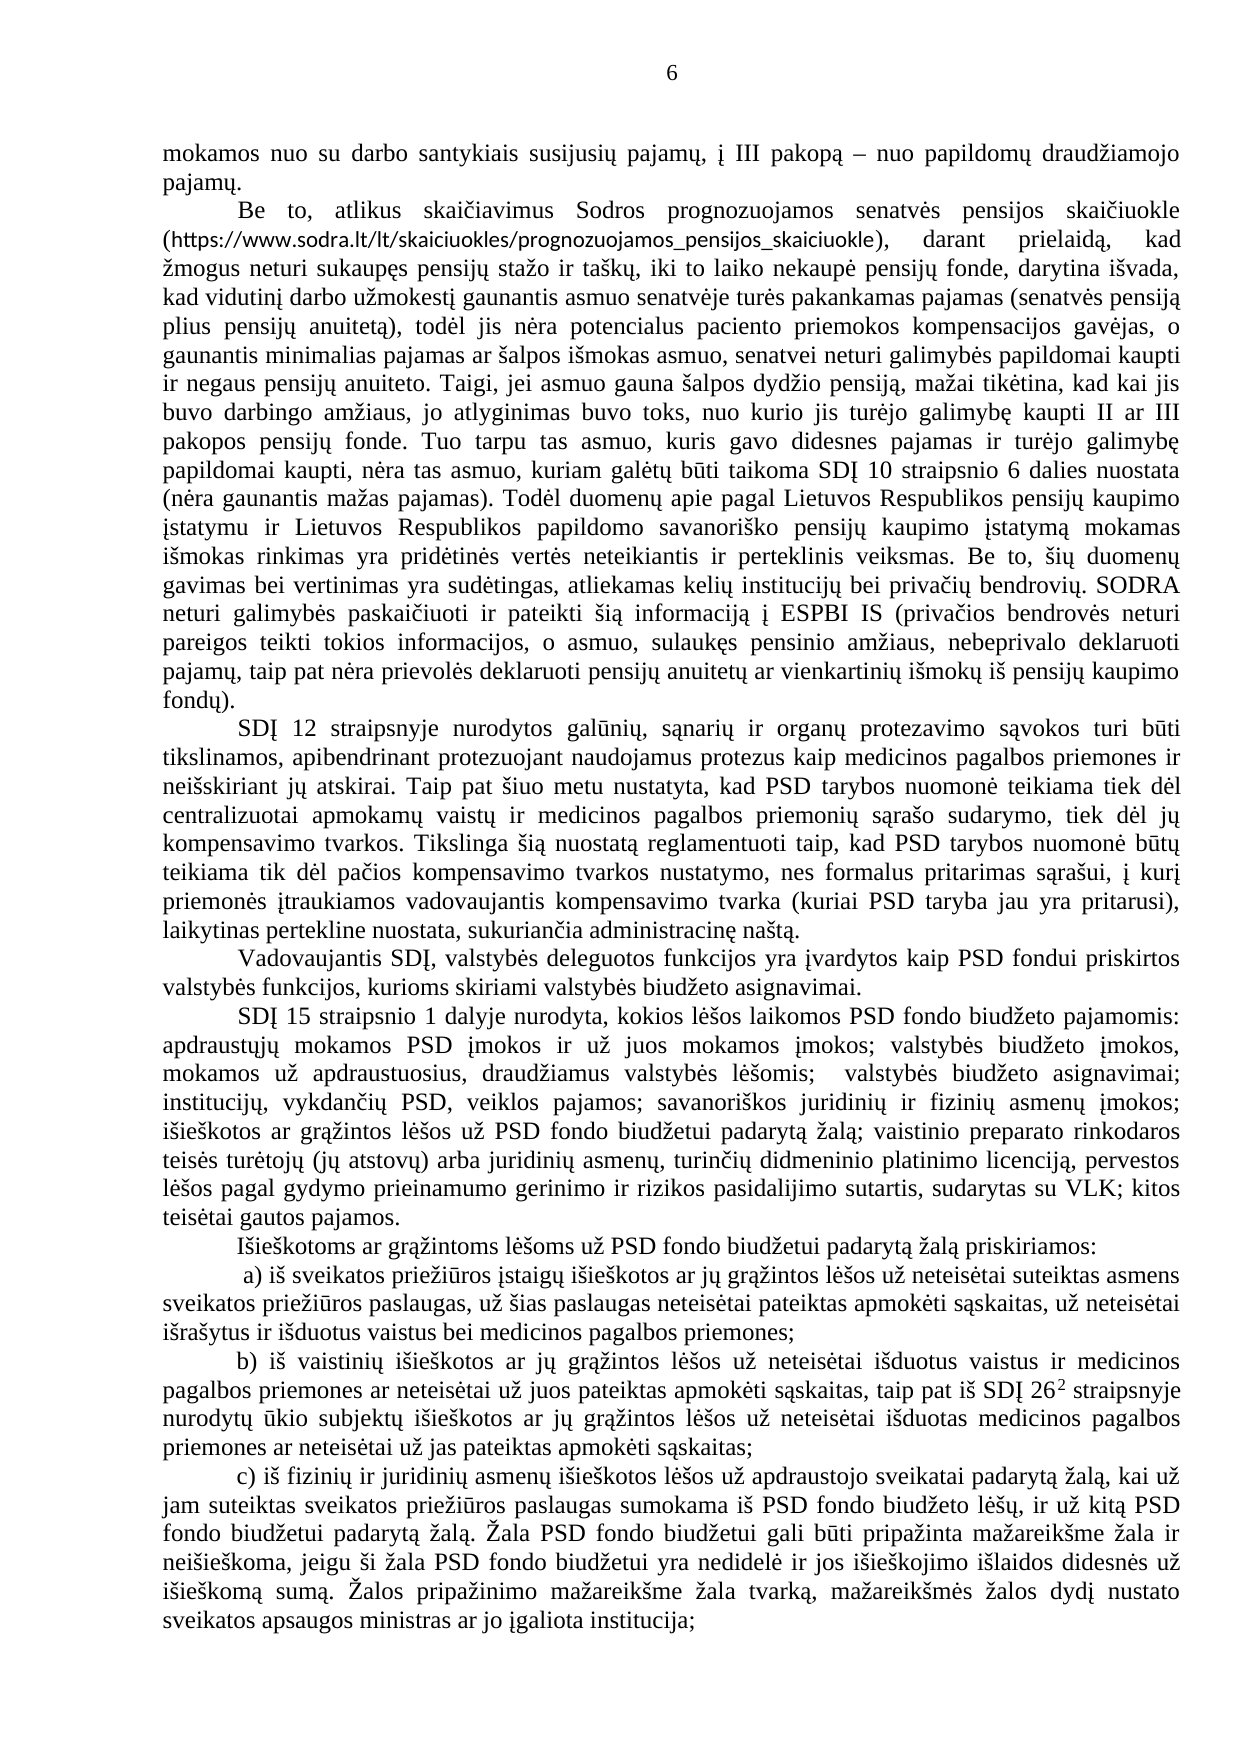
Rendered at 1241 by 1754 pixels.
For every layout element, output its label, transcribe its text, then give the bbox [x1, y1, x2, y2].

text SDĮ 15 straipsnio 1 dalyje nurodyta, kokios lėšos laikomos PSD fondo biudžeto pajamomis: apdraustųjų mokamos PSD įmokos ir už juos mokamos įmokos; valstybės biudžeto įmokos, mokamos už apdraustuosius, draudžiamus valstybės lėšomis; valstybės biudžeto asignavimai; institucijų, vykdančių PSD, veiklos pajamos; savanoriškos juridinių ir fizinių asmenų įmokos; išieškotos ar grąžintos lėšos už PSD fondo biudžetui padarytą žalą; vaistinio preparato rinkodaros teisės turėtojų (jų atstovų) arba juridinių asmenų, turinčių didmeninio platinimo licenciją, pervestos lėšos pagal gydymo prieinamumo gerinimo ir rizikos pasidalijimo sutartis, sudarytas su VLK; kitos teisėtai gautos pajamos. [162, 1001, 1181, 1231]
text Be to, atlikus skaičiavimus Sodros prognozuojamos senatvės pensijos skaičiuokle (https://www.sodra.lt/lt/skaiciuokles/prognozuojamos_pensijos_skaiciuokle), darant prielaidą, kad žmogus neturi sukaupęs pensijų stažo ir taškų, iki to laiko nekaupė pensijų fonde, darytina išvada, kad vidutinį darbo užmokestį gaunantis asmuo senatvėje turės pakankamas pajamas (senatvės pensiją plius pensijų anuitetą), todėl jis nėra potencialus paciento priemokos kompensacijos gavėjas, o gaunantis minimalias pajamas ar šalpos išmokas asmuo, senatvei neturi galimybės papildomai kaupti ir negaus pensijų anuiteto. Taigi, jei asmuo gauna šalpos dydžio pensiją, mažai tikėtina, kad kai jis buvo darbingo amžiaus, jo atlyginimas buvo toks, nuo kurio jis turėjo galimybę kaupti II ar III pakopos pensijų fonde. Tuo tarpu tas asmuo, kuris gavo didesnes pajamas ir turėjo galimybę papildomai kaupti, nėra tas asmuo, kuriam galėtų būti taikoma SDĮ 10 straipsnio 6 dalies nuostata (nėra gaunantis mažas pajamas). Todėl duomenų apie pagal Lietuvos Respublikos pensijų kaupimo įstatymu ir Lietuvos Respublikos papildomo savanoriško pensijų kaupimo įstatymą mokamas išmokas rinkimas yra pridėtinės vertės neteikiantis ir perteklinis veiksmas. Be to, šių duomenų gavimas bei vertinimas yra sudėtingas, atliekamas kelių institucijų bei privačių bendrovių. SODRA neturi galimybės paskaičiuoti ir pateikti šią informaciją į ESPBI IS (privačios bendrovės neturi pareigos teikti tokios informacijos, o asmuo, sulaukęs pensinio amžiaus, nebeprivalo deklaruoti pajamų, taip pat nėra prievolės deklaruoti pensijų anuitetų ar vienkartinių išmokų iš pensijų kaupimo fondų). [162, 196, 1181, 713]
text mokamos nuo su darbo santykiais susijusių pajamų, į III pakopą – nuo papildomų draudžiamojo pajamų. [162, 138, 1181, 196]
text Išieškotoms ar grąžintoms lėšoms už PSD fondo biudžetui padarytą žalą priskiriamos: [162, 1231, 1181, 1260]
text SDĮ 12 straipsnyje nurodytos galūnių, sąnarių ir organų protezavimo sąvokos turi būti tikslinamos, apibendrinant protezuojant naudojamus protezus kaip medicinos pagalbos priemones ir neišskiriant jų atskirai. Taip pat šiuo metu nustatyta, kad PSD tarybos nuomonė teikiama tiek dėl centralizuotai apmokamų vaistų ir medicinos pagalbos priemonių sąrašo sudarymo, tiek dėl jų kompensavimo tvarkos. Tikslinga šią nuostatą reglamentuoti taip, kad PSD tarybos nuomonė būtų teikiama tik dėl pačios kompensavimo tvarkos nustatymo, nes formalus pritarimas sąrašui, į kurį priemonės įtraukiamos vadovaujantis kompensavimo tvarka (kuriai PSD taryba jau yra pritarusi), laikytinas pertekline nuostata, sukuriančia administracinę naštą. [162, 713, 1181, 943]
text c) iš fizinių ir juridinių asmenų išieškotos lėšos už apdraustojo sveikatai padarytą žalą, kai už jam suteiktas sveikatos priežiūros paslaugas sumokama iš PSD fondo biudžeto lėšų, ir už kitą PSD fondo biudžetui padarytą žalą. Žala PSD fondo biudžetui gali būti pripažinta mažareikšme žala ir neišieškoma, jeigu ši žala PSD fondo biudžetui yra nedidelė ir jos išieškojimo išlaidos didesnės už išieškomą sumą. Žalos pripažinimo mažareikšme žala tvarką, mažareikšmės žalos dydį nustato sveikatos apsaugos ministras ar jo įgaliota institucija; [162, 1461, 1181, 1633]
text b) iš vaistinių išieškotos ar jų grąžintos lėšos už neteisėtai išduotus vaistus ir medicinos pagalbos priemones ar neteisėtai už juos pateiktas apmokėti sąskaitas, taip pat iš SDĮ 262 straipsnyje nurodytų ūkio subjektų išieškotos ar jų grąžintos lėšos už neteisėtai išduotas medicinos pagalbos priemones ar neteisėtai už jas pateiktas apmokėti sąskaitas; [162, 1346, 1181, 1461]
text Vadovaujantis SDĮ, valstybės deleguotos funkcijos yra įvardytos kaip PSD fondui priskirtos valstybės funkcijos, kurioms skiriami valstybės biudžeto asignavimai. [162, 943, 1181, 1001]
text a) iš sveikatos priežiūros įstaigų išieškotos ar jų grąžintos lėšos už neteisėtai suteiktas asmens sveikatos priežiūros paslaugas, už šias paslaugas neteisėtai pateiktas apmokėti sąskaitas, už neteisėtai išrašytus ir išduotus vaistus bei medicinos pagalbos priemones; [162, 1260, 1181, 1346]
